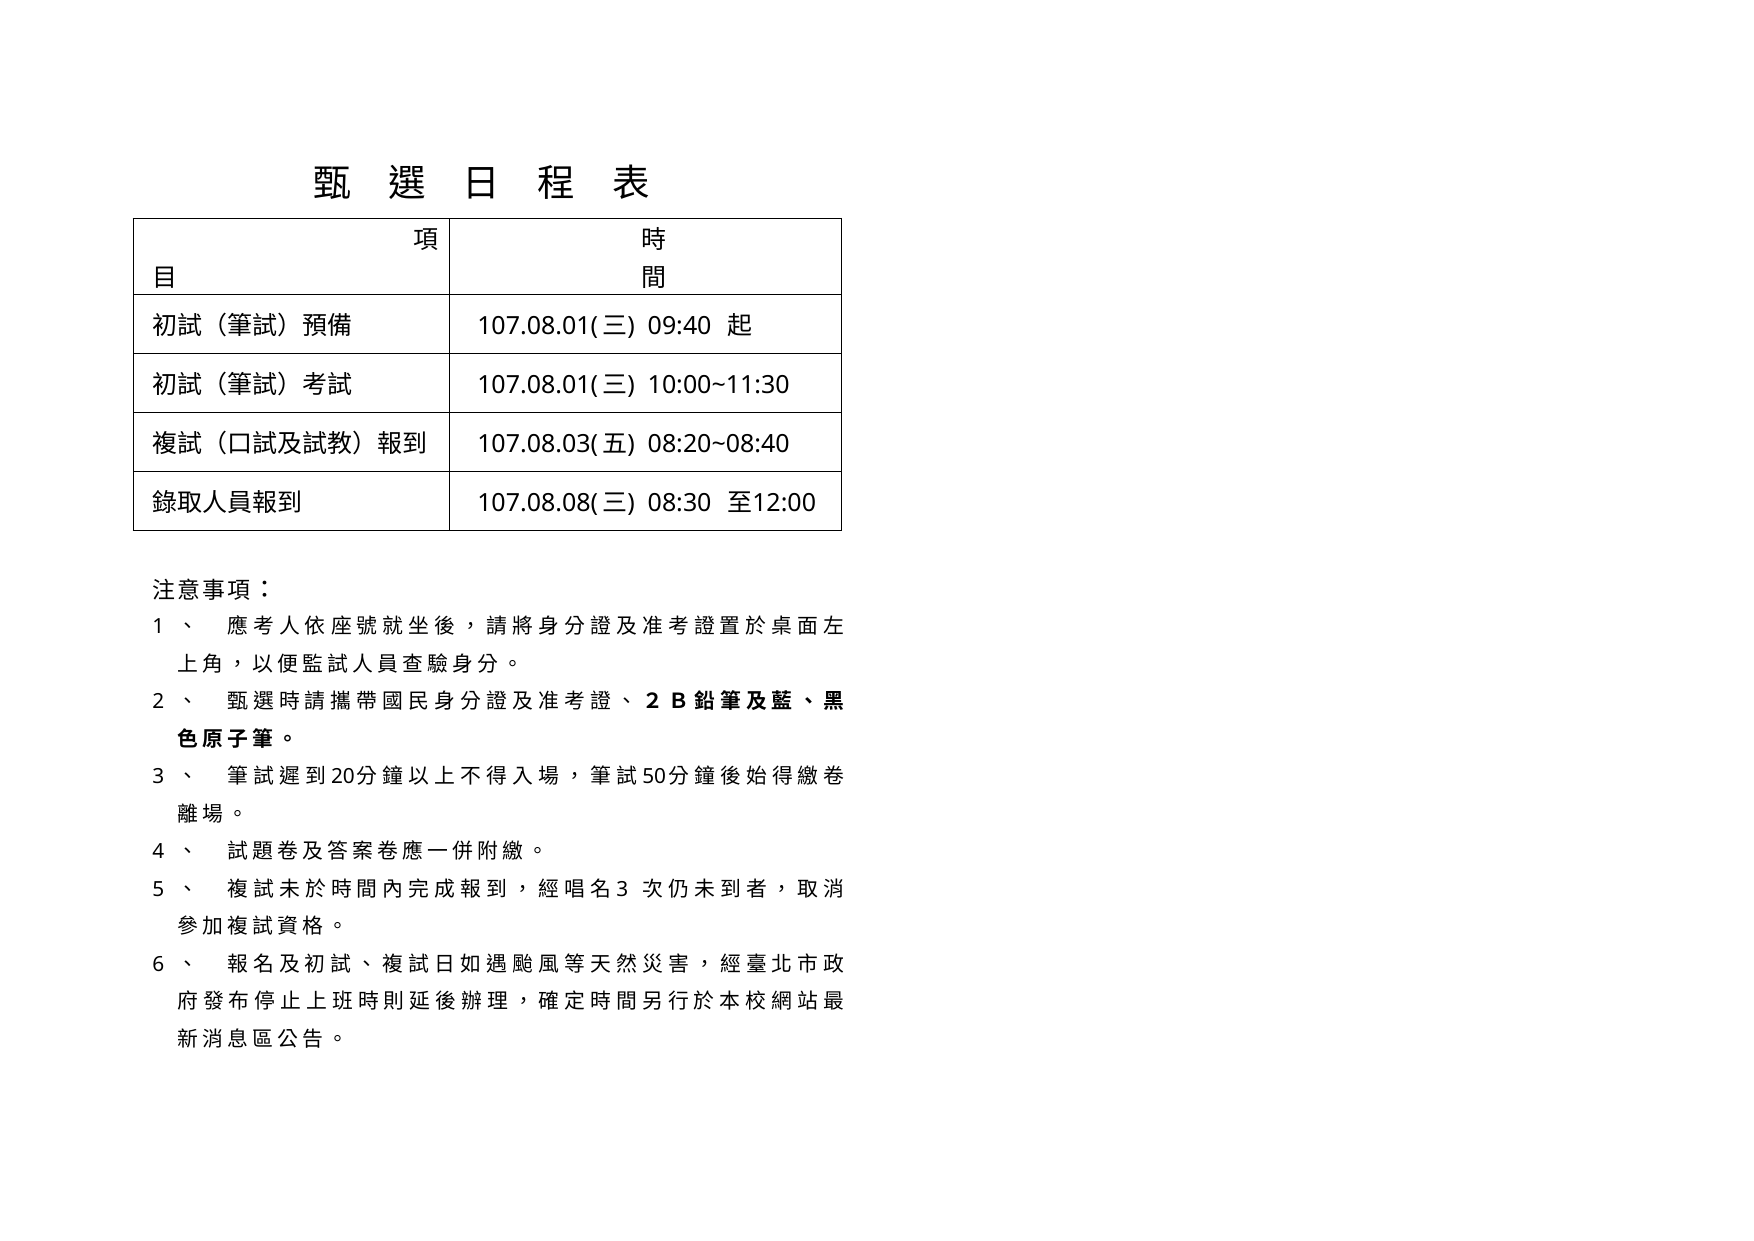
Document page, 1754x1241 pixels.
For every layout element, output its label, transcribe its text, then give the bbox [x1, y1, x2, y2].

table_cell 初試（筆試）考試 [134, 354, 449, 412]
table_header 項 目 [134, 219, 449, 294]
table_cell 甄 選 日 程 表 注意事項： 應考人依座號就坐後，請將身分證及准考證置於桌面左上角，以便監試人員查驗身分。 甄選時請攜帶國民身分證及准考證、２Ｂ鉛筆及藍、黑色原子筆。 筆試遲到20分鐘以上不得入場，筆試50分鐘後始得繳卷離場。 試題卷及答案卷應一併附繳。 複試未於時間內完成報到，經唱名3次仍未到者，取消參加複試資格。 報名及初試、複試日如遇颱風等天然災害，經臺北市政府發布停止上班時則延後辦理，確定時間另行於本校網站最新消息區公告。 [130, 142, 852, 1109]
table_cell 107.08.03(五) 08:20~08:40 [450, 413, 841, 471]
table_cell 107.08.01(三) 09:40起 [450, 295, 841, 353]
table_header 時 間 [450, 219, 841, 294]
table_cell 複試（口試及試教）報到 [134, 413, 449, 471]
table_cell 107.08.08(三) 08:30至12:00 [450, 472, 841, 530]
table_cell 初試（筆試）預備 [134, 295, 449, 353]
table_cell 錄取人員報到 [134, 472, 449, 530]
table_cell 107.08.01(三) 10:00~11:30 [450, 354, 841, 412]
